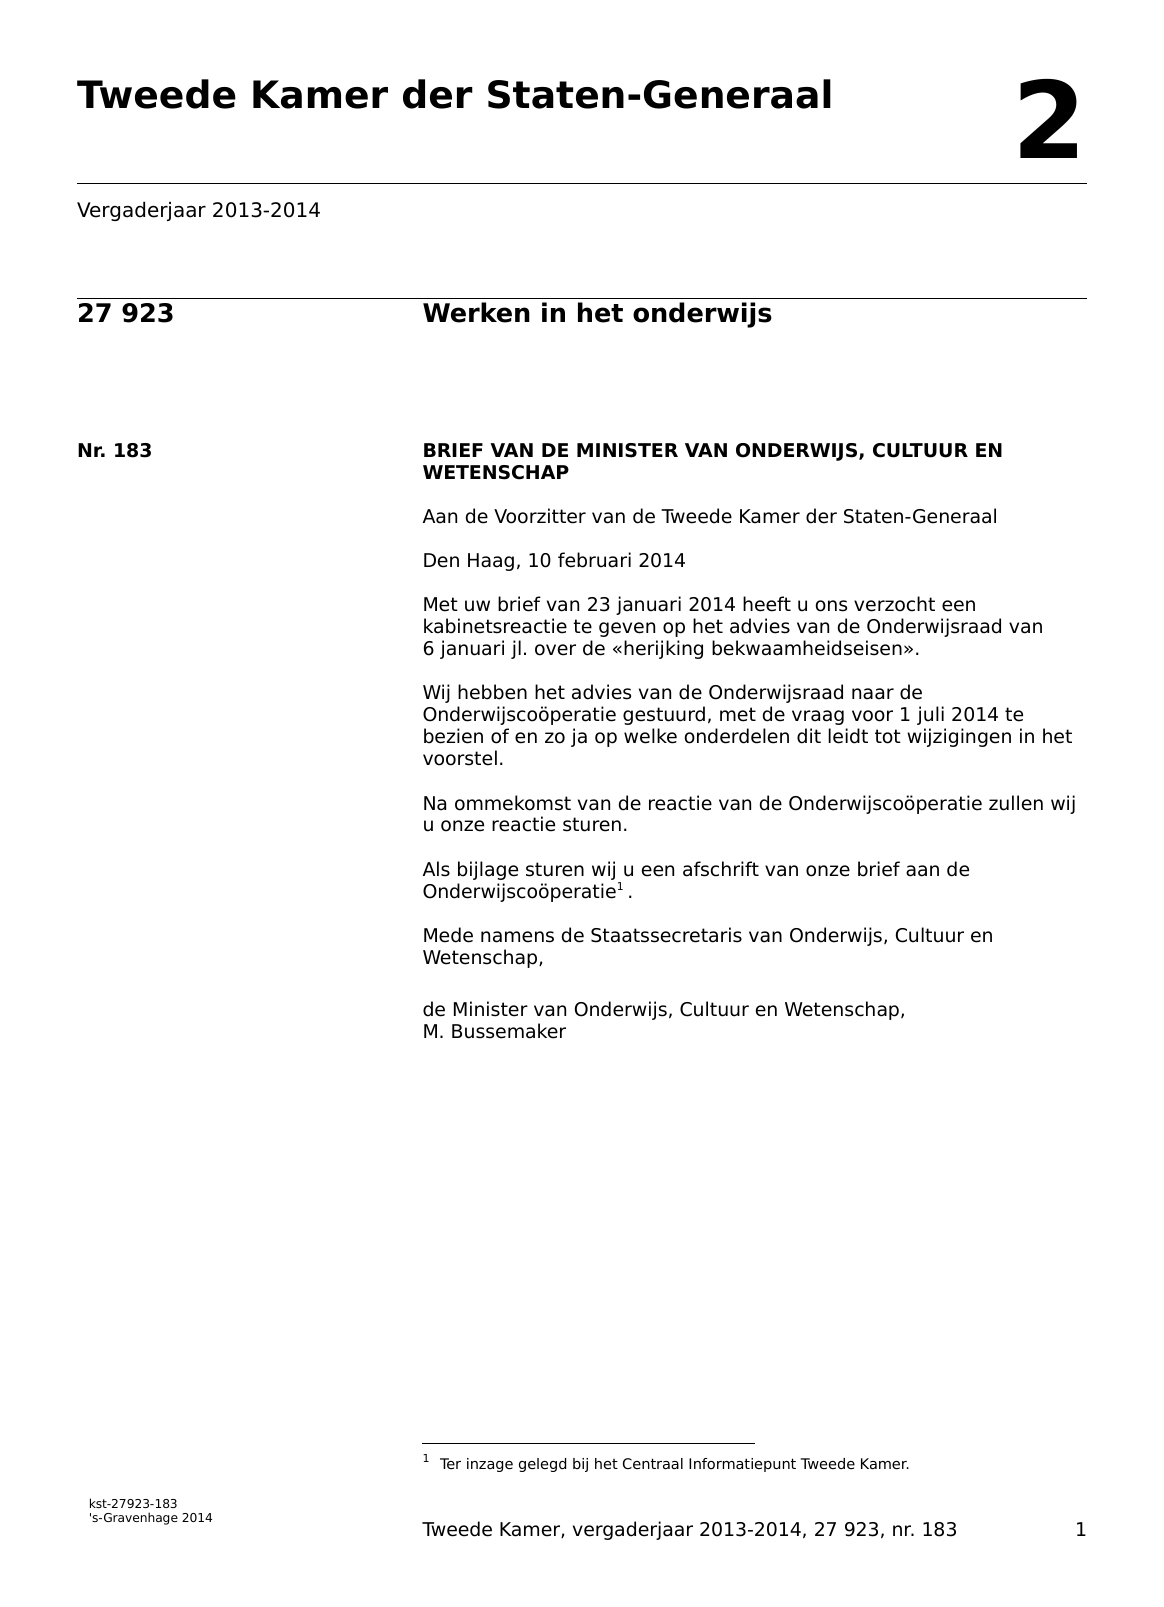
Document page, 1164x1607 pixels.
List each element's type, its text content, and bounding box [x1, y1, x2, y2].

text de Minister van Onderwijs, Cultuur en Wetenschap, M. Bussemaker [422, 999, 1087, 1043]
subtitle Nr. 183 BRIEF VAN DE MINISTER VAN ONDERWIJS, CULTUUR EN WETENSCHAP [77, 440, 1087, 484]
text Als bijlage sturen wij u een afschrift van onze brief aan de Onderwijscoöperatie. [422, 858, 1087, 902]
table_header 2 [886, 59, 1087, 183]
text Aan de Voorzitter van de Tweede Kamer der Staten-Generaal [422, 506, 1087, 528]
subtitle 27 923 Werken in het onderwijs [77, 299, 1087, 329]
table_cell Vergaderjaar 2013-2014 [77, 184, 1087, 298]
text Na ommekomst van de reactie van de Onderwijscoöperatie zullen wij u onze reactie sturen. [422, 792, 1087, 836]
text 's-Gravenhage 2014 [88, 1511, 323, 1525]
table_header Tweede Kamer der Staten-Generaal [77, 59, 886, 183]
text Mede namens de Staatssecretaris van Onderwijs, Cultuur en Wetenschap, [422, 925, 1087, 969]
text Met uw brief van 23 januari 2014 heeft u ons verzocht een kabinetsreactie te geven op het advies van de Onderwijsraad van 6 januari jl. over de «herijking bekwaamheidseisen». [422, 594, 1087, 660]
text Wij hebben het advies van de Onderwijsraad naar de Onderwijscoöperatie gestuurd, met de vraag voor 1 juli 2014 te bezien of en zo ja op welke onderdelen dit leidt tot wijzigingen in het voorstel. [422, 682, 1087, 770]
text kst-27923-183 [88, 1497, 323, 1511]
text Ter inzage gelegd bij het Centraal Informatiepunt Tweede Kamer. [422, 1452, 1087, 1474]
text Den Haag, 10 februari 2014 [422, 550, 1087, 572]
